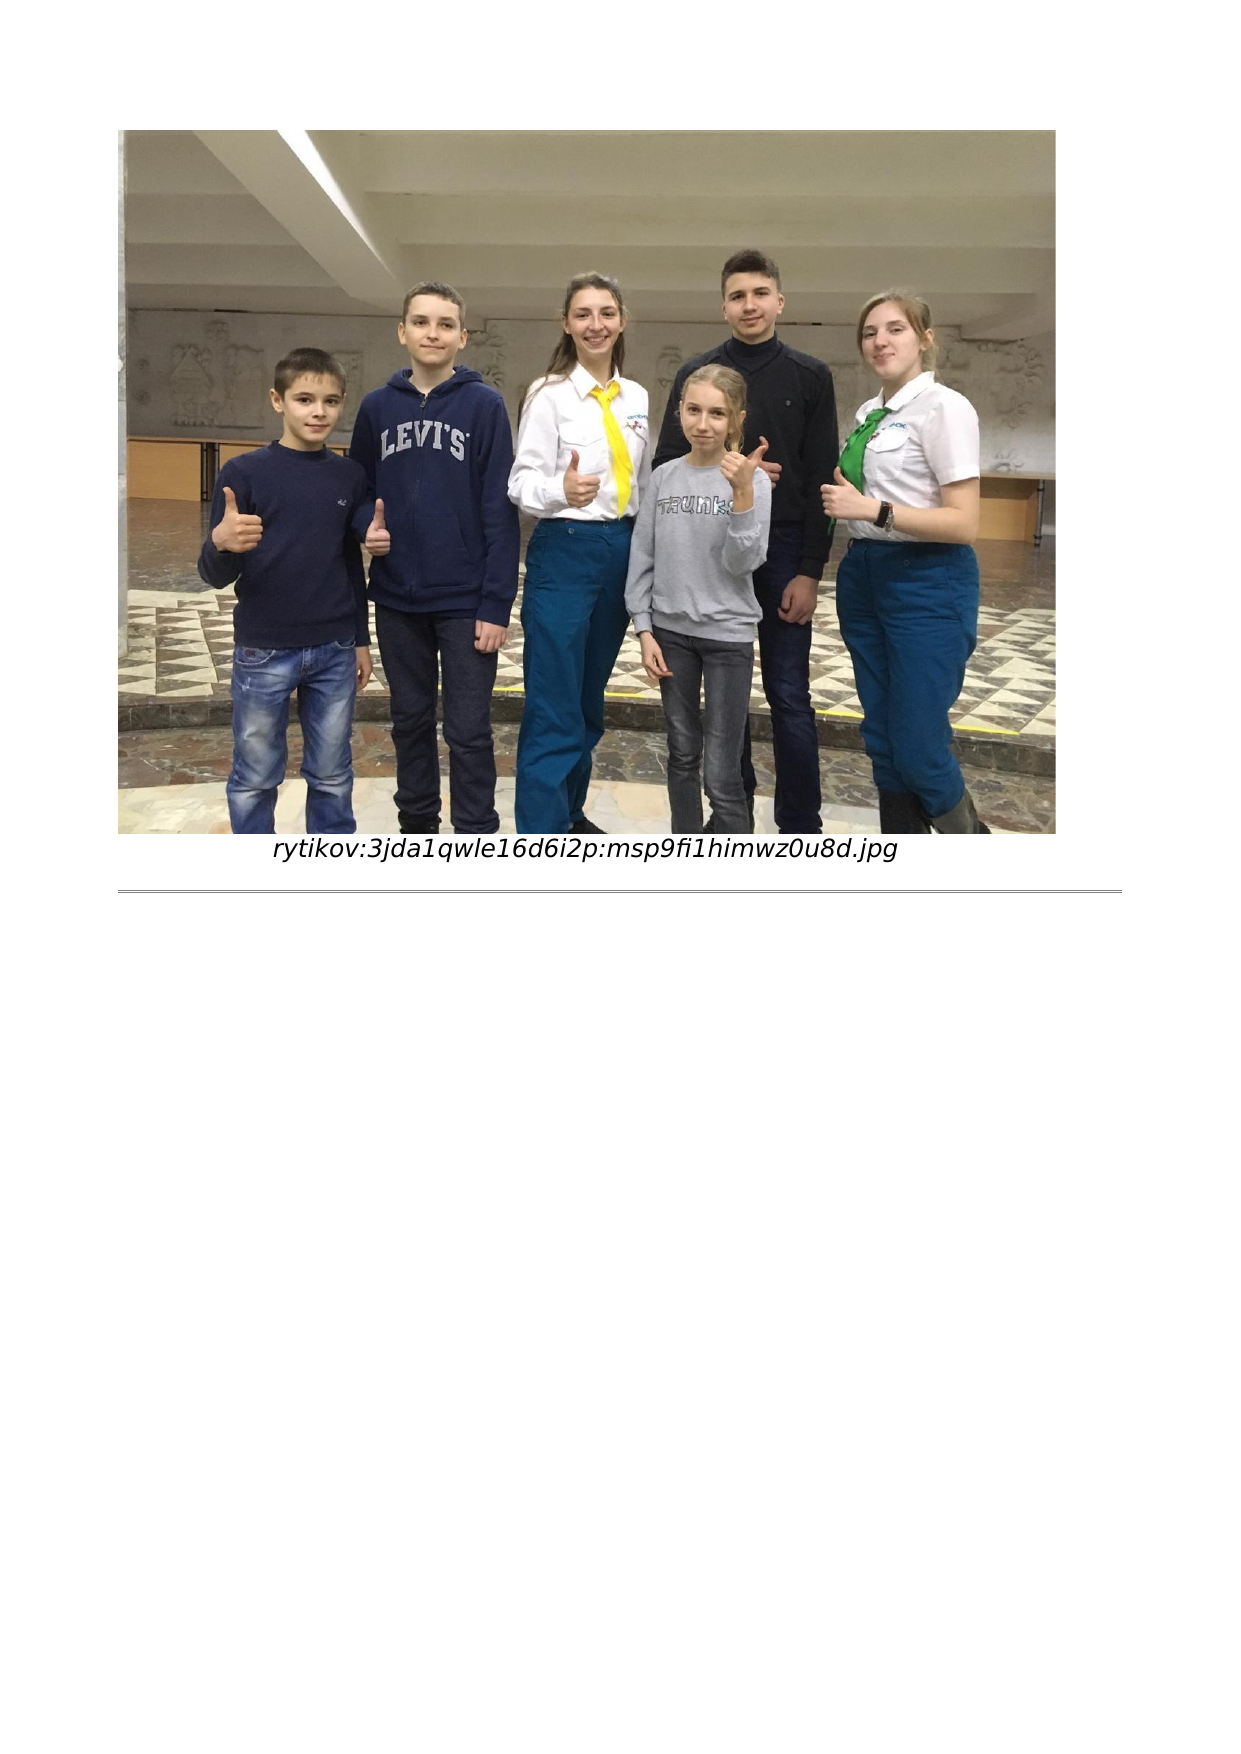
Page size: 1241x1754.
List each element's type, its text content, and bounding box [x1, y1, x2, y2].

picture [118, 130, 1056, 834]
text rytikov:3jda1qwle16d6i2p:msp9fi1himwz0u8d.jpg [118, 834, 1056, 863]
